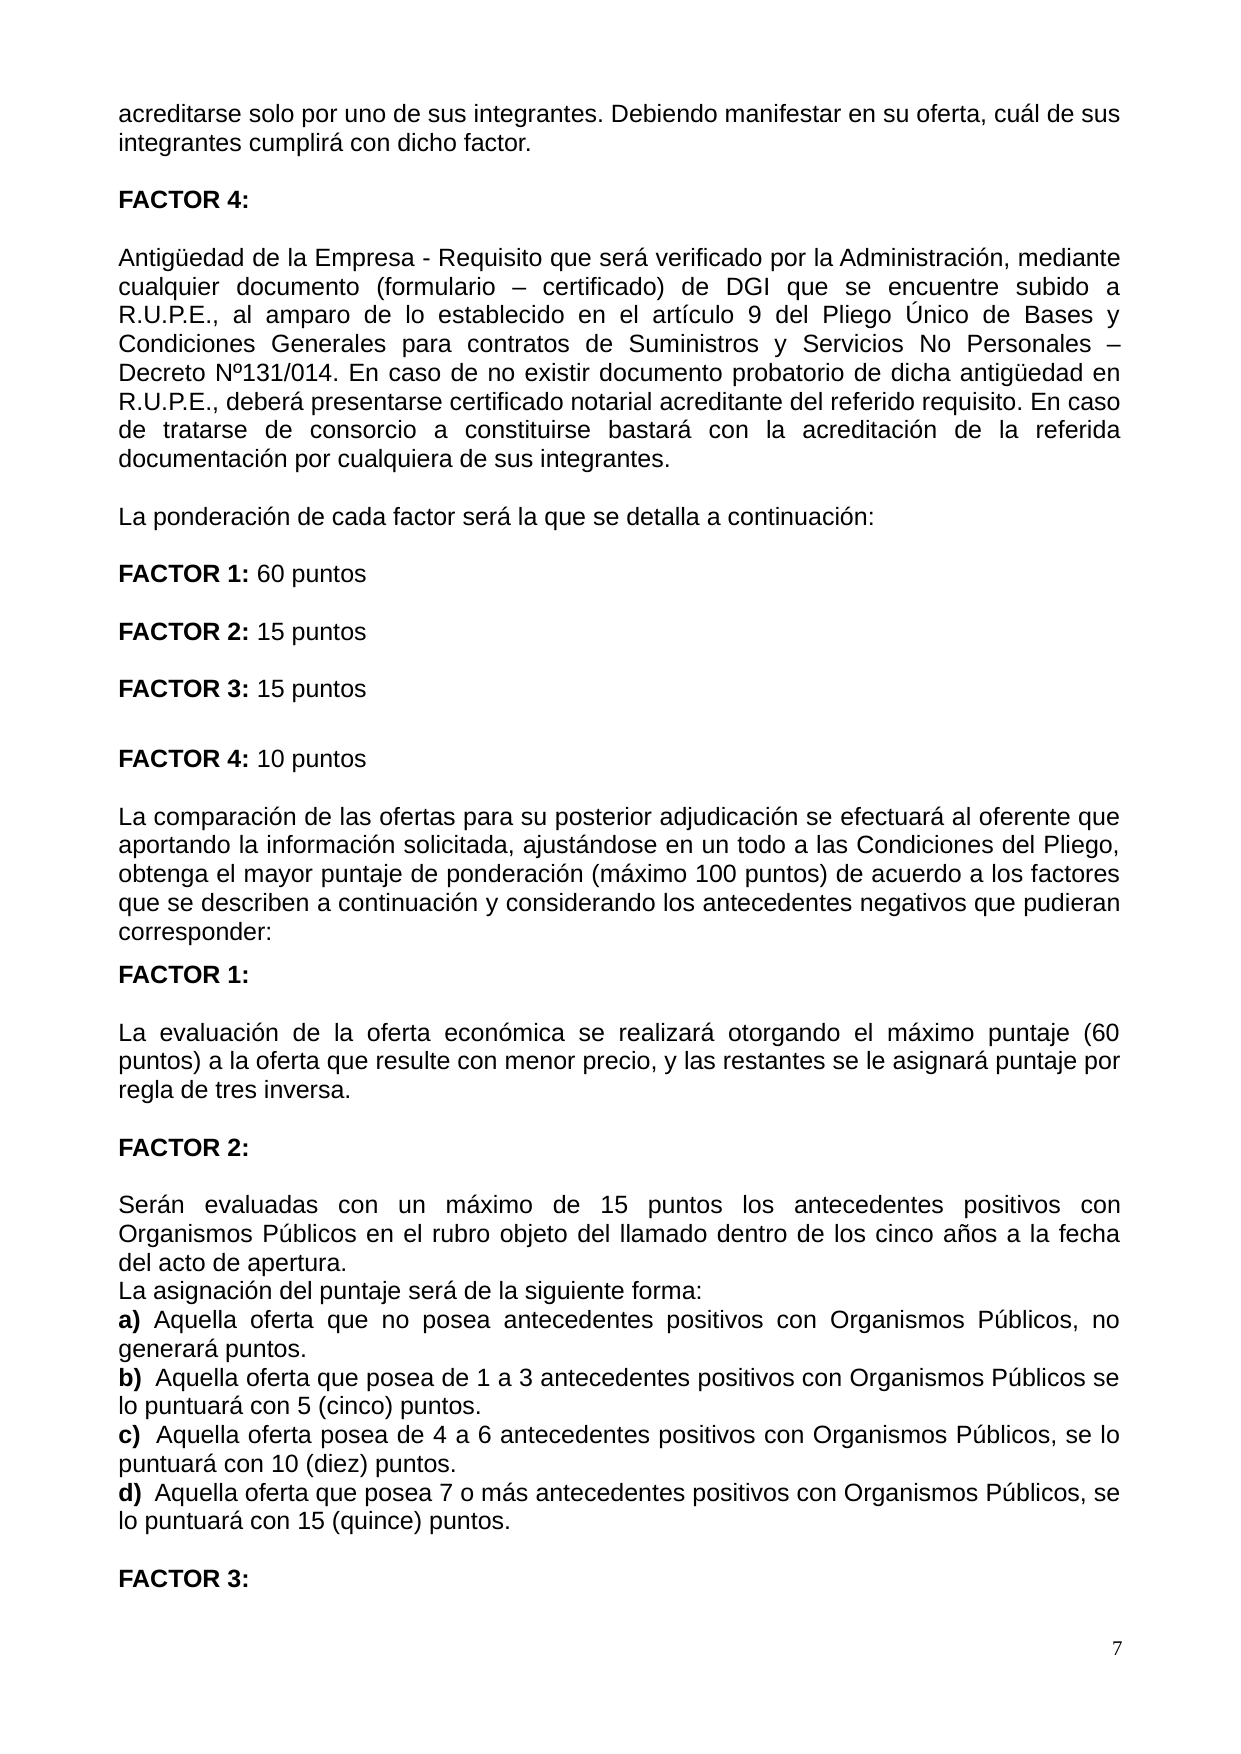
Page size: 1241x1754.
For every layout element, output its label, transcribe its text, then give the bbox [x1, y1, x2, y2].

text b) Aquella oferta que posea de 1 a 3 antecedentes positivos con Organismos Públicos se lo puntuará con 5 (cinco) puntos. [118, 1363, 1122, 1420]
text Serán evaluadas con un máximo de 15 puntos los antecedentes positivos con Organismos Públicos en el rubro objeto del llamado dentro de los cinco años a la fecha del acto de apertura. [118, 1190, 1122, 1276]
text FACTOR 1: [118, 960, 1122, 989]
text c) Aquella oferta posea de 4 a 6 antecedentes positivos con Organismos Públicos, se lo puntuará con 10 (diez) puntos. [118, 1420, 1122, 1478]
text Antigüedad de la Empresa - Requisito que será verificado por la Administración, mediante cualquier documento (formulario – certificado) de DGI que se encuentre subido a R.U.P.E., al amparo de lo establecido en el artículo 9 del Pliego Único de Bases y Condiciones Generales para contratos de Suministros y Servicios No Personales – Decreto Nº131/014. En caso de no existir documento probatorio de dicha antigüedad en R.U.P.E., deberá presentarse certificado notarial acreditante del referido requisito. En caso de tratarse de consorcio a constituirse bastará con la acreditación de la referida documentación por cualquiera de sus integrantes. [118, 243, 1122, 473]
text FACTOR 4: [118, 185, 1122, 214]
text FACTOR 4: 10 puntos [118, 744, 1122, 773]
text La evaluación de la oferta económica se realizará otorgando el máximo puntaje (60 puntos) a la oferta que resulte con menor precio, y las restantes se le asignará puntaje por regla de tres inversa. [118, 1018, 1122, 1104]
text acreditarse solo por uno de sus integrantes. Debiendo manifestar en su oferta, cuál de sus integrantes cumplirá con dicho factor. [118, 99, 1122, 157]
text a) Aquella oferta que no posea antecedentes positivos con Organismos Públicos, no generará puntos. [118, 1305, 1122, 1363]
text FACTOR 2: [118, 1133, 1122, 1161]
text FACTOR 3: 15 puntos [118, 674, 1122, 703]
text FACTOR 3: [118, 1564, 1122, 1593]
text La ponderación de cada factor será la que se detalla a continuación: [118, 502, 1122, 530]
text FACTOR 2: 15 puntos [118, 617, 1122, 645]
text FACTOR 1: 60 puntos [118, 559, 1122, 588]
text d) Aquella oferta que posea 7 o más antecedentes positivos con Organismos Públicos, se lo puntuará con 15 (quince) puntos. [118, 1478, 1122, 1535]
text La comparación de las ofertas para su posterior adjudicación se efectuará al oferente que aportando la información solicitada, ajustándose en un todo a las Condiciones del Pliego, obtenga el mayor puntaje de ponderación (máximo 100 puntos) de acuerdo a los factores que se describen a continuación y considerando los antecedentes negativos que pudieran corresponder: [118, 802, 1122, 945]
text La asignación del puntaje será de la siguiente forma: [118, 1276, 1122, 1305]
